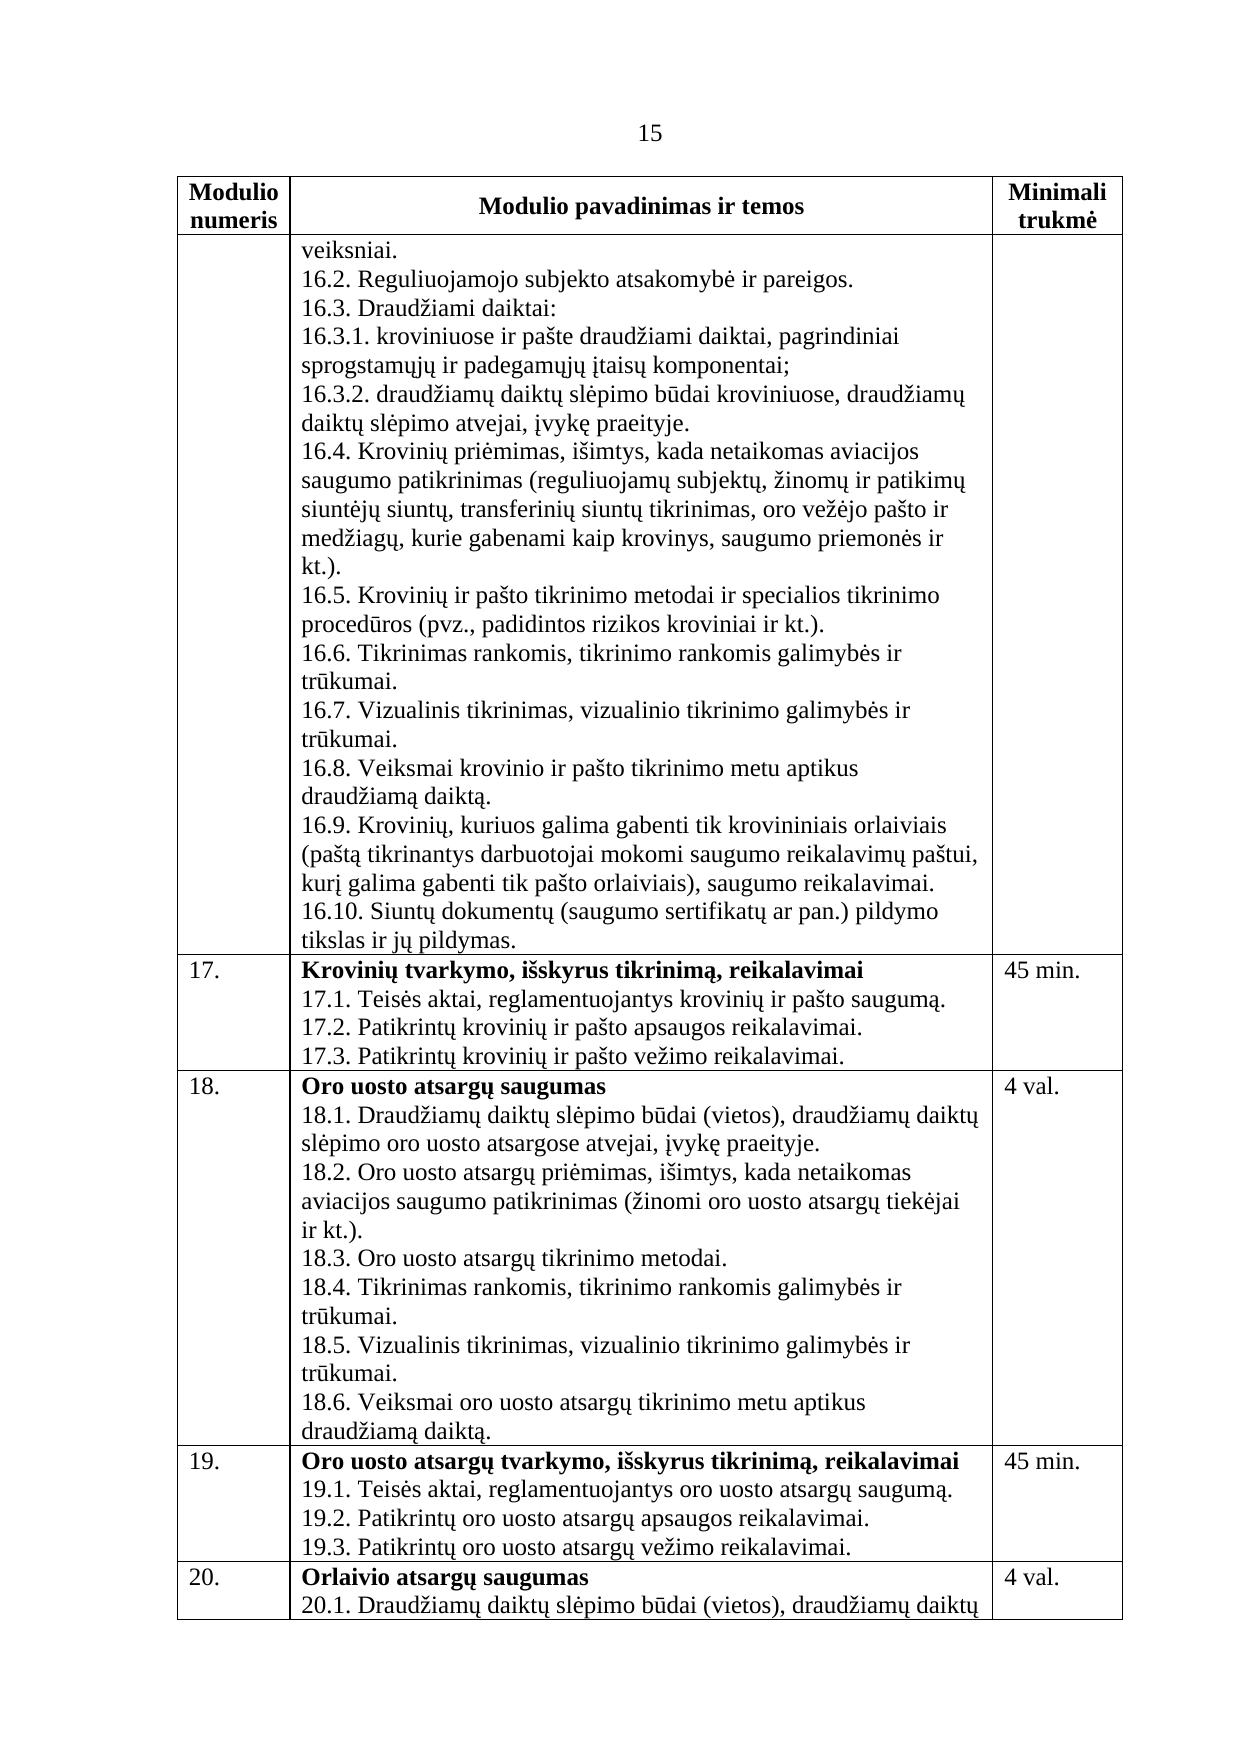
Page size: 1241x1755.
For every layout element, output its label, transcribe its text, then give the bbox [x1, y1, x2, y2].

table_cell Oro uosto atsargų tvarkymo, išskyrus tikrinimą, reikalavimai 19.1. Teisės aktai, reglamentuojantys oro uosto atsargų saugumą. 19.2. Patikrintų oro uosto atsargų apsaugos reikalavimai. 19.3. Patikrintų oro uosto atsargų vežimo reikalavimai. [291, 1446, 992, 1561]
table_cell Oro uosto atsargų saugumas 18.1. Draudžiamų daiktų slėpimo būdai (vietos), draudžiamų daiktų slėpimo oro uosto atsargose atvejai, įvykę praeityje. 18.2. Oro uosto atsargų priėmimas, išimtys, kada netaikomas aviacijos saugumo patikrinimas (žinomi oro uosto atsargų tiekėjai ir kt.). 18.3. Oro uosto atsargų tikrinimo metodai. 18.4. Tikrinimas rankomis, tikrinimo rankomis galimybės ir trūkumai. 18.5. Vizualinis tikrinimas, vizualinio tikrinimo galimybės ir trūkumai. 18.6. Veiksmai oro uosto atsargų tikrinimo metu aptikus draudžiamą daiktą. [291, 1071, 992, 1445]
table_cell [178, 235, 289, 954]
table_header Modulio numeris [178, 177, 289, 234]
table_cell Orlaivio atsargų saugumas 20.1. Draudžiamų daiktų slėpimo būdai (vietos), draudžiamų daiktų [291, 1562, 992, 1619]
table_cell 45 min. [993, 1446, 1122, 1561]
table_header Modulio pavadinimas ir temos [291, 177, 992, 234]
table_cell 4 val. [993, 1562, 1122, 1619]
table_cell 45 min. [993, 955, 1122, 1070]
table_cell [993, 235, 1122, 954]
table_cell 20. [178, 1562, 289, 1619]
table_header Minimali trukmė [993, 177, 1122, 234]
table_cell 19. [178, 1446, 289, 1561]
table_cell 17. [178, 955, 289, 1070]
table_cell 4 val. [993, 1071, 1122, 1445]
table_cell Krovinių tvarkymo, išskyrus tikrinimą, reikalavimai 17.1. Teisės aktai, reglamentuojantys krovinių ir pašto saugumą. 17.2. Patikrintų krovinių ir pašto apsaugos reikalavimai. 17.3. Patikrintų krovinių ir pašto vežimo reikalavimai. [291, 955, 992, 1070]
table_cell veiksniai. 16.2. Reguliuojamojo subjekto atsakomybė ir pareigos. 16.3. Draudžiami daiktai: 16.3.1. kroviniuose ir pašte draudžiami daiktai, pagrindiniai sprogstamųjų ir padegamųjų įtaisų komponentai; 16.3.2. draudžiamų daiktų slėpimo būdai kroviniuose, draudžiamų daiktų slėpimo atvejai, įvykę praeityje. 16.4. Krovinių priėmimas, išimtys, kada netaikomas aviacijos saugumo patikrinimas (reguliuojamų subjektų, žinomų ir patikimų siuntėjų siuntų, transferinių siuntų tikrinimas, oro vežėjo pašto ir medžiagų, kurie gabenami kaip krovinys, saugumo priemonės ir kt.). 16.5. Krovinių ir pašto tikrinimo metodai ir specialios tikrinimo procedūros (pvz., padidintos rizikos kroviniai ir kt.). 16.6. Tikrinimas rankomis, tikrinimo rankomis galimybės ir trūkumai. 16.7. Vizualinis tikrinimas, vizualinio tikrinimo galimybės ir trūkumai. 16.8. Veiksmai krovinio ir pašto tikrinimo metu aptikus draudžiamą daiktą. 16.9. Krovinių, kuriuos galima gabenti tik krovininiais orlaiviais (paštą tikrinantys darbuotojai mokomi saugumo reikalavimų paštui, kurį galima gabenti tik pašto orlaiviais), saugumo reikalavimai. 16.10. Siuntų dokumentų (saugumo sertifikatų ar pan.) pildymo tikslas ir jų pildymas. [291, 235, 992, 954]
table_cell 18. [178, 1071, 289, 1445]
